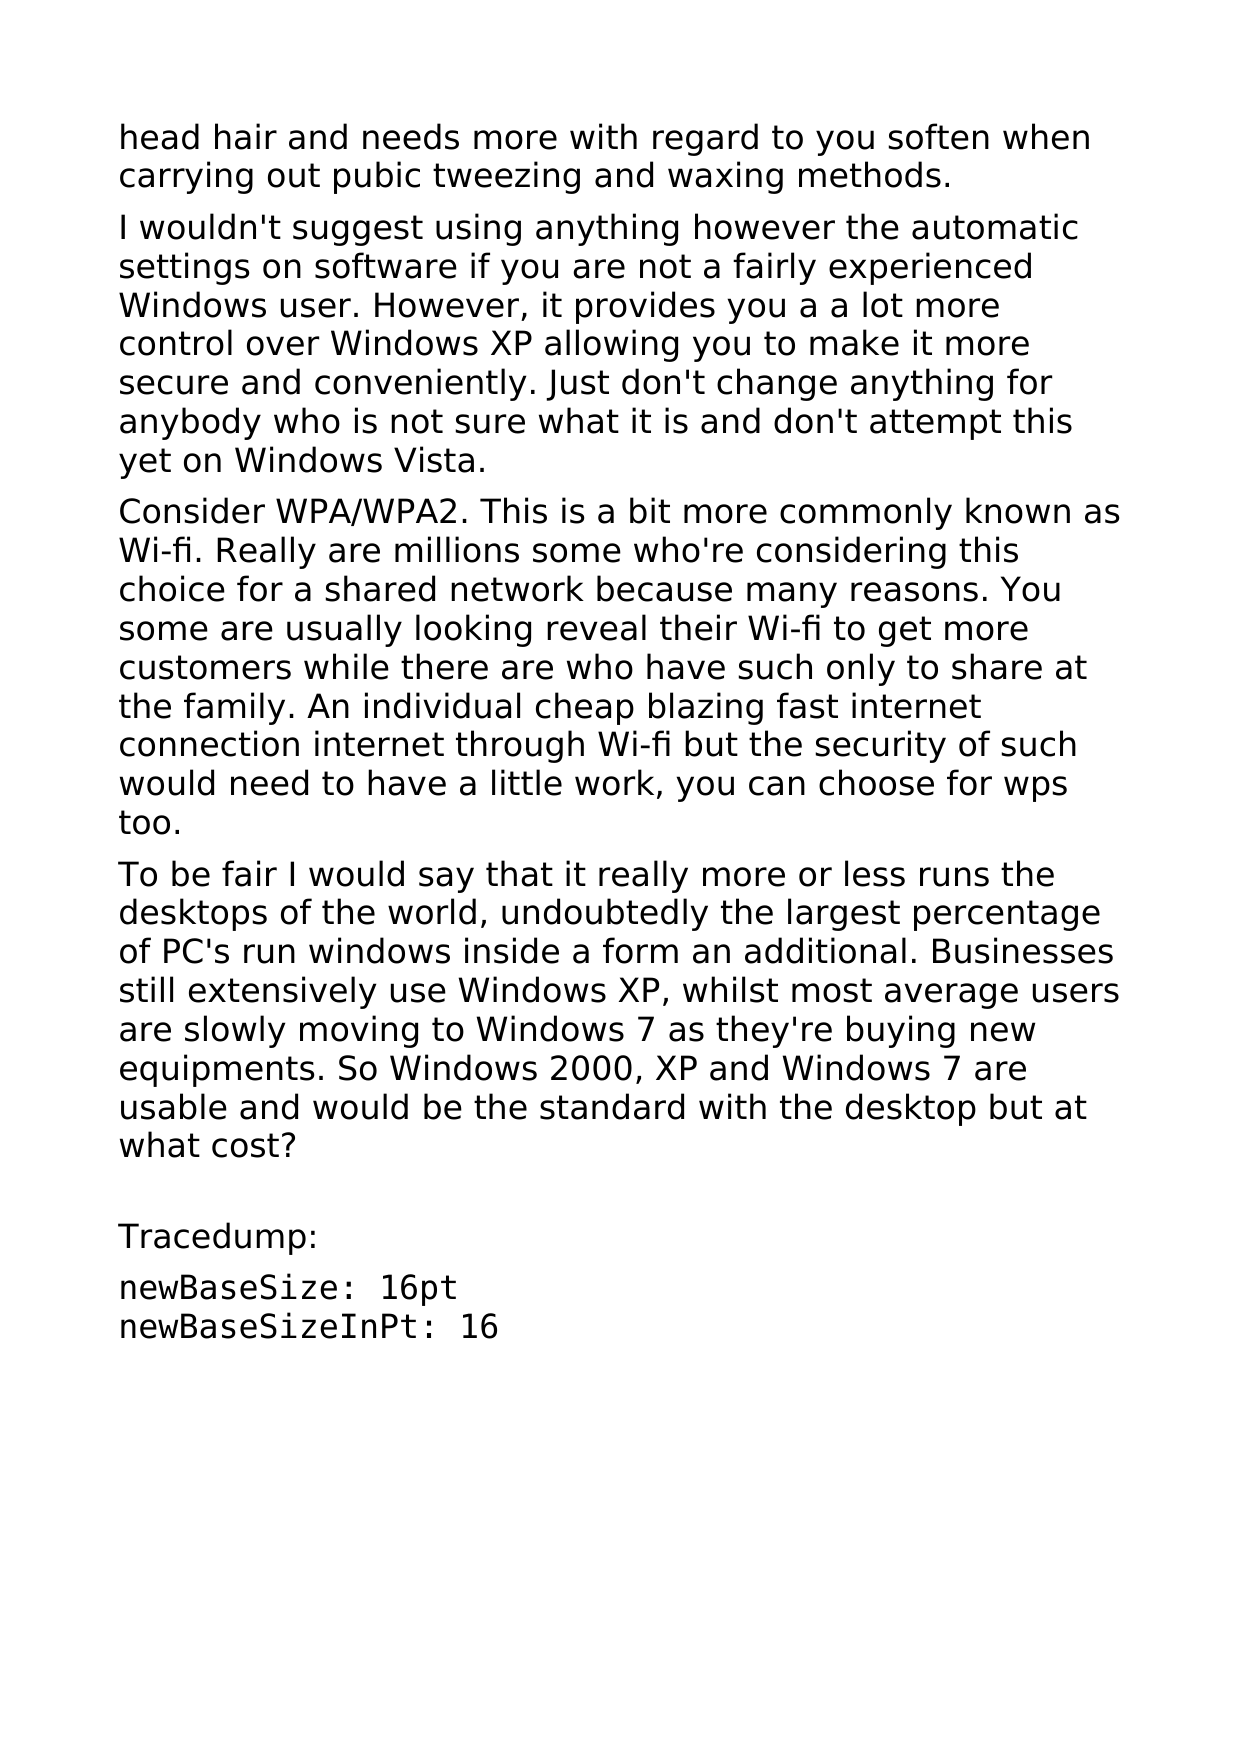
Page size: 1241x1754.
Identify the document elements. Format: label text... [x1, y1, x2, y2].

text Tracedump: [118, 1178, 1122, 1256]
text To be fair I would say that it really more or less runs the desktops of the world, undoubtedly the largest percentage of PC's run windows inside a form an additional. Businesses still extensively use Windows XP, whilst most average users are slowly moving to Windows 7 as they're buying new equipments. So Windows 2000, XP and Windows 7 are usable and would be the standard with the desktop but at what cost? [118, 855, 1122, 1166]
text head hair and needs more with regard to you soften when carrying out pubic tweezing and waxing methods. [118, 118, 1122, 196]
text newBaseSize: 16pt newBaseSizeInPt: 16 [118, 1268, 1122, 1346]
text Consider WPA/WPA2. This is a bit more commonly known as Wi-fi. Really are millions some who're considering this choice for a shared network because many reasons. You some are usually looking reveal their Wi-fi to get more customers while there are who have such only to share at the family. An individual cheap blazing fast internet connection internet through Wi-fi but the security of such would need to have a little work, you can choose for wps too. [118, 493, 1122, 842]
text I wouldn't suggest using anything however the automatic settings on software if you are not a fairly experienced Windows user. However, it provides you a a lot more control over Windows XP allowing you to make it more secure and conveniently. Just don't change anything for anybody who is not sure what it is and don't attempt this yet on Windows Vista. [118, 208, 1122, 480]
